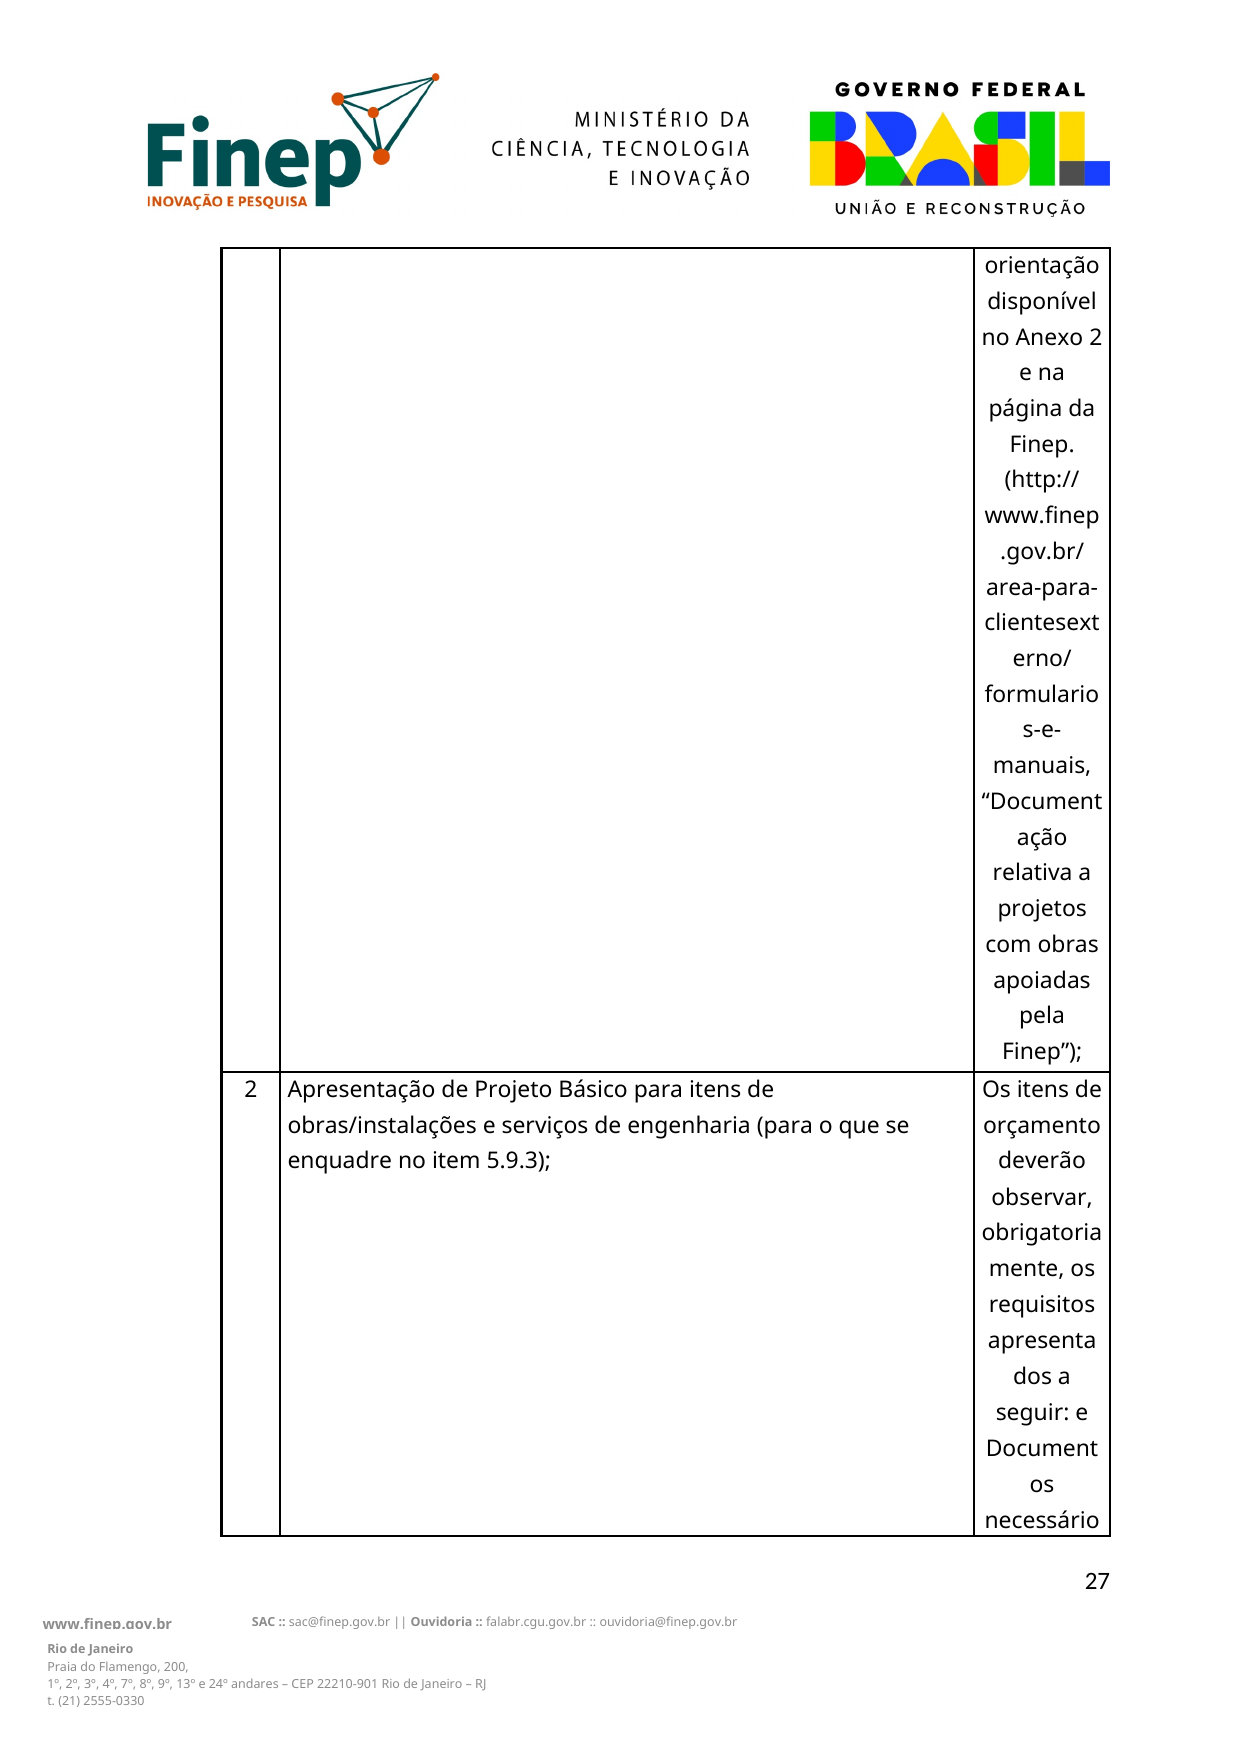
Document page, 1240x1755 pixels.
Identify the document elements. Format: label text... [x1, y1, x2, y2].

table_cell 4.8 e 9.2.2.i [975, 249, 1109, 1071]
table_cell [223, 249, 279, 1071]
table_cell [281, 249, 973, 1071]
table_cell 2 [223, 1073, 279, 1535]
table_cell Apresentação de Projeto Básico para itens de obras/instalações e serviços de engenharia (para o que se enquadre no item 5.9.3); [281, 1073, 973, 1535]
table_cell 4.8 e 9.2.2.i [975, 1073, 1109, 1535]
